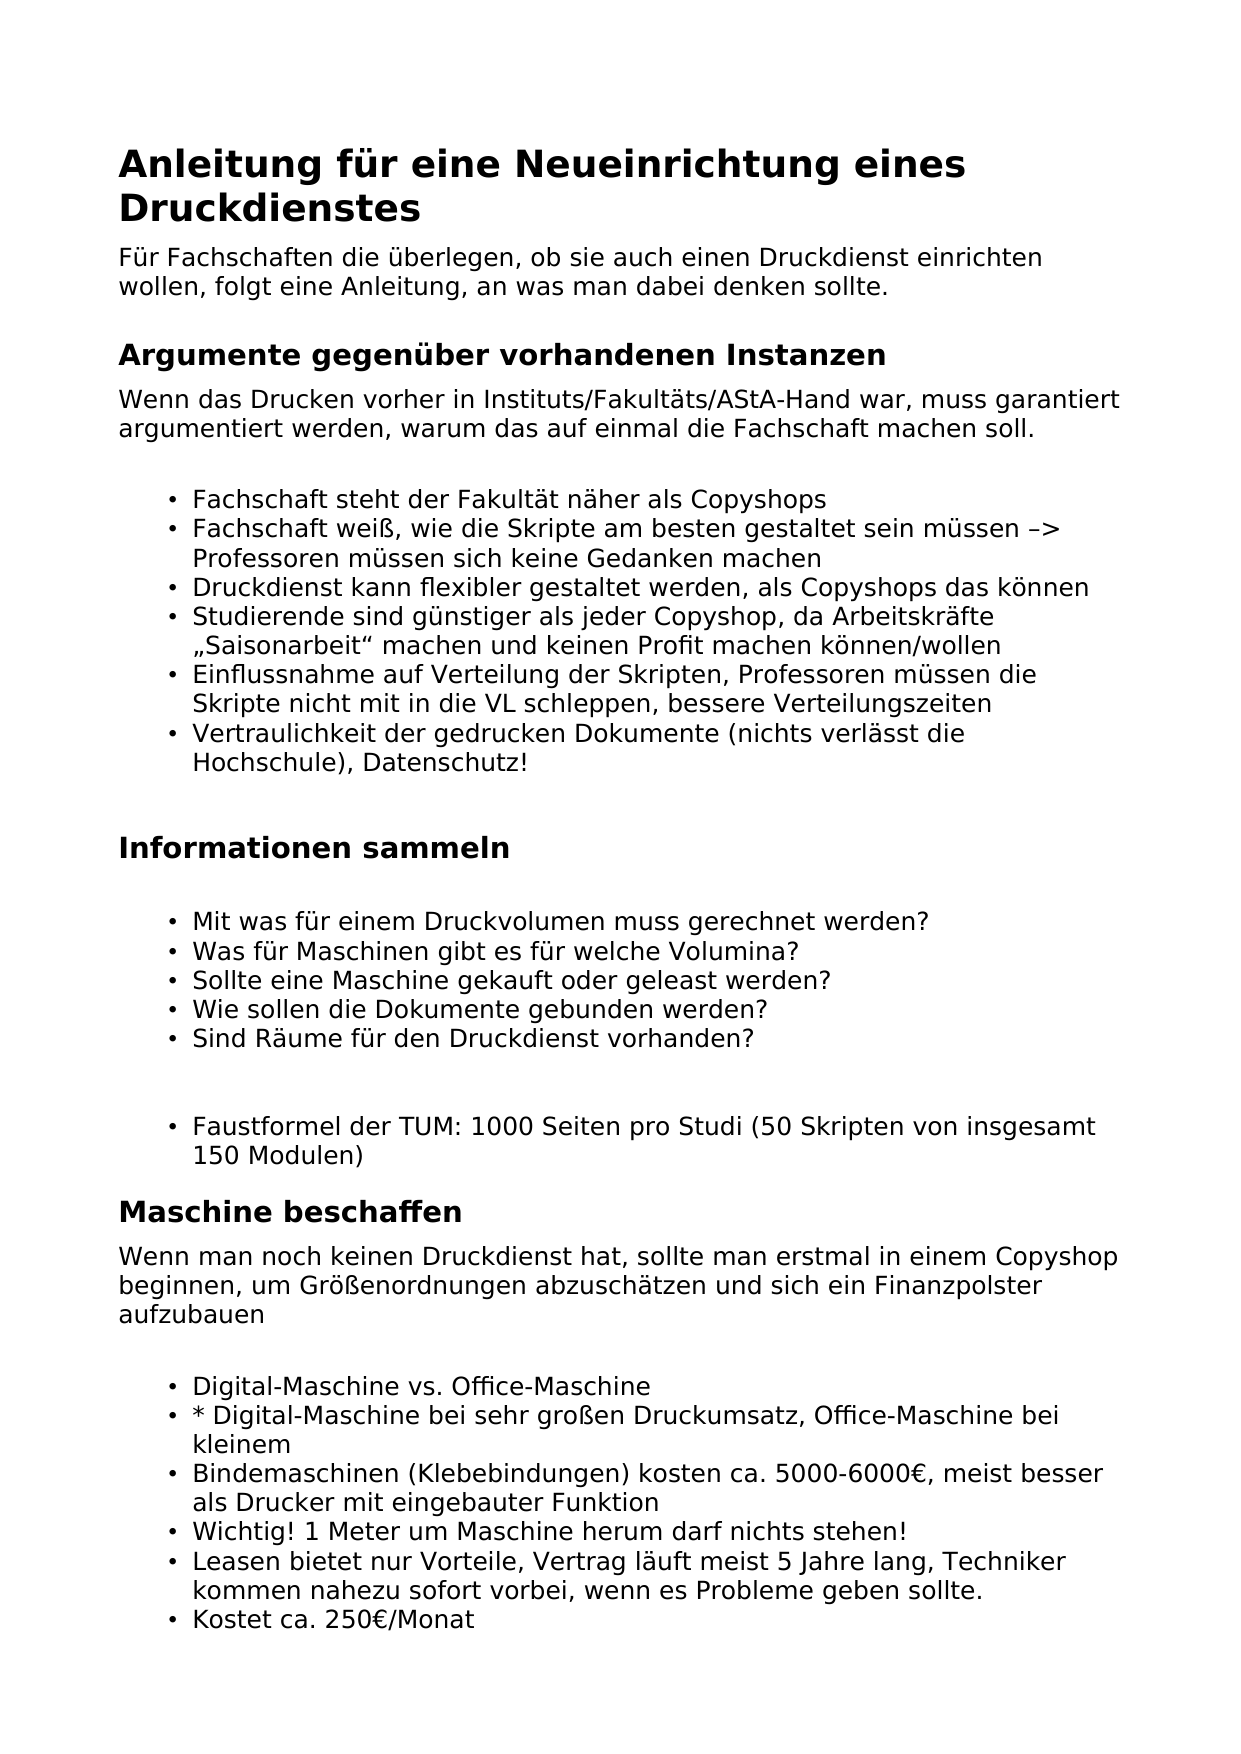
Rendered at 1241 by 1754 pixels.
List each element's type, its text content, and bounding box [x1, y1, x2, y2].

list Kostet ca. 250€/Monat [177, 1605, 1122, 1634]
list Sind Räume für den Druckdienst vorhanden? [177, 1024, 1122, 1053]
list Digital-Maschine vs. Office-Maschine [177, 1372, 1122, 1401]
list Studierende sind günstiger als jeder Copyshop, da Arbeitskräfte „Saisonarbeit“ machen und keinen Profit machen können/wollen [177, 602, 1122, 661]
list Mit was für einem Druckvolumen muss gerechnet werden? [177, 908, 1122, 937]
list Wichtig! 1 Meter um Maschine herum darf nichts stehen! [177, 1517, 1122, 1547]
list Wie sollen die Dokumente gebunden werden? [177, 995, 1122, 1024]
subtitle Informationen sammeln [118, 832, 1122, 866]
list Leasen bietet nur Vorteile, Vertrag läuft meist 5 Jahre lang, Techniker kommen nahezu sofort vorbei, wenn es Probleme geben sollte. [177, 1547, 1122, 1605]
subtitle Argumente gegenüber vorhandenen Instanzen [118, 339, 1122, 373]
subtitle Anleitung für eine Neueinrichtung eines Druckdienstes [118, 143, 1122, 230]
list Was für Maschinen gibt es für welche Volumina? [177, 937, 1122, 966]
list Fachschaft steht der Fakultät näher als Copyshops [177, 486, 1122, 515]
text Wenn man noch keinen Druckdienst hat, sollte man erstmal in einem Copyshop beginnen, um Größenordnungen abzuschätzen und sich ein Finanzpolster aufzubauen [118, 1242, 1122, 1330]
list Druckdienst kann flexibler gestaltet werden, als Copyshops das können [177, 573, 1122, 602]
list Faustformel der TUM: 1000 Seiten pro Studi (50 Skripten von insgesamt 150 Modulen) [177, 1112, 1122, 1171]
text Wenn das Drucken vorher in Instituts/Fakultäts/AStA-Hand war, muss garantiert argumentiert werden, warum das auf einmal die Fachschaft machen soll. [118, 385, 1122, 443]
list Fachschaft weiß, wie die Skripte am besten gestaltet sein müssen –> Professoren müssen sich keine Gedanken machen [177, 515, 1122, 573]
list Bindemaschinen (Klebebindungen) kosten ca. 5000-6000€, meist besser als Drucker mit eingebauter Funktion [177, 1459, 1122, 1517]
list Vertraulichkeit der gedrucken Dokumente (nichts verlässt die Hochschule), Datenschutz! [177, 719, 1122, 777]
text Für Fachschaften die überlegen, ob sie auch einen Druckdienst einrichten wollen, folgt eine Anleitung, an was man dabei denken sollte. [118, 243, 1122, 301]
list * Digital-Maschine bei sehr großen Druckumsatz, Office-Maschine bei kleinem [177, 1401, 1122, 1459]
list Einflussnahme auf Verteilung der Skripten, Professoren müssen die Skripte nicht mit in die VL schleppen, bessere Verteilungszeiten [177, 661, 1122, 719]
subtitle Maschine beschaffen [118, 1196, 1122, 1230]
list Sollte eine Maschine gekauft oder geleast werden? [177, 966, 1122, 995]
